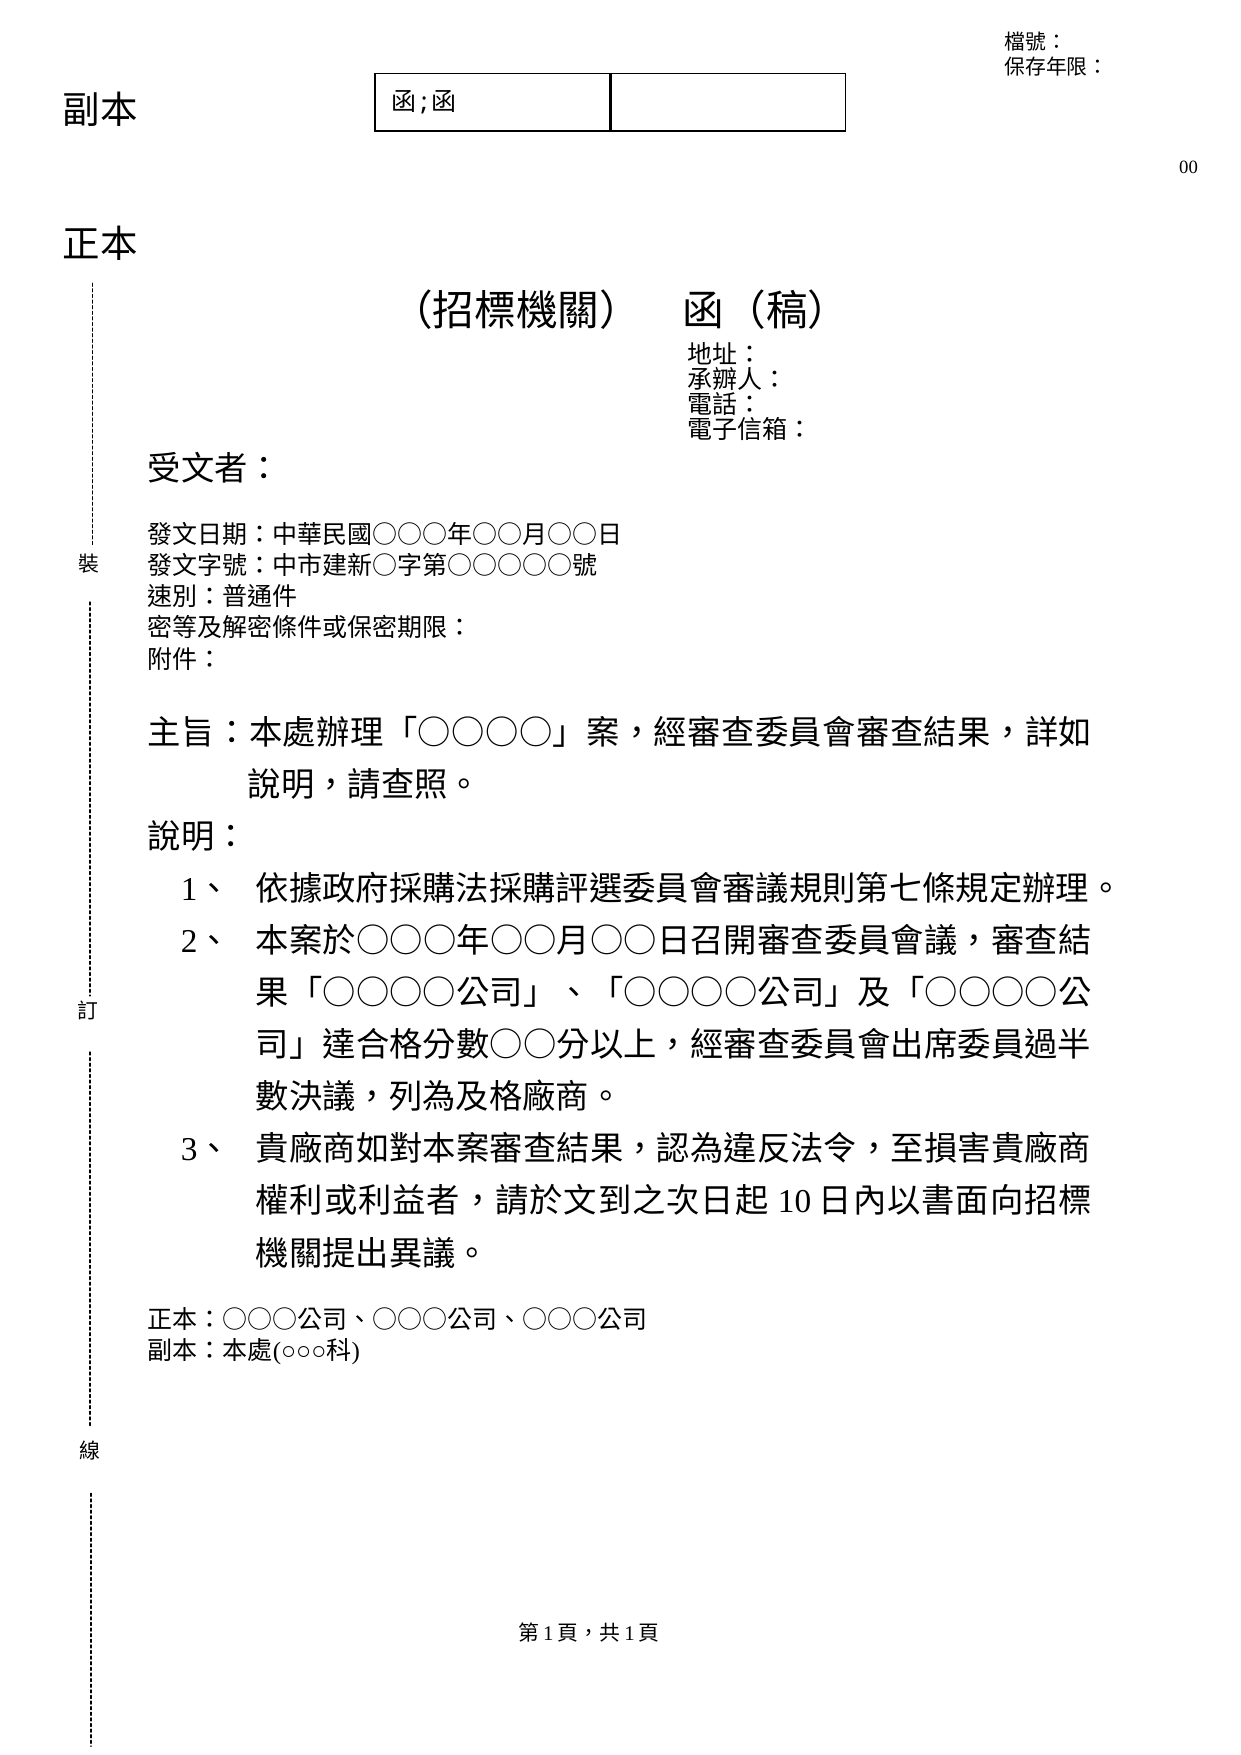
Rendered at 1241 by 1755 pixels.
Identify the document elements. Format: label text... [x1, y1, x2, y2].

text [48, 207, 152, 272]
text 發文字號：中市建新○字第○○○○○號 [148, 549, 1093, 581]
text [48, 73, 152, 137]
text 速別：普通件 [148, 581, 1093, 612]
text 副本 [51, 80, 149, 130]
text 說明： [148, 807, 1093, 859]
text 主旨：本處辦理「○○○○」案，經審查委員會審查結果，詳如說明，請查照。 [148, 702, 1093, 807]
text 電話： [687, 393, 1160, 418]
text 電子信箱： [687, 418, 1160, 443]
text 保存年限： [1004, 54, 1199, 79]
list 本案於○○○年○○月○○日召開審查委員會議，審查結果「○○○○公司」、「○○○○公司」及「○○○○公司」達合格分數○○分以上，經審查委員會出席委員過半數決議，列為及格廠商。 [181, 911, 1093, 1119]
text [612, 74, 845, 130]
text 受文者： [148, 442, 668, 490]
text 附件： [148, 643, 1093, 674]
text 發文日期：中華民國○○○年○○月○○日 [148, 518, 1093, 549]
text 副本：本處(○○○科) [148, 1335, 1093, 1366]
text 正本：○○○公司、○○○公司、○○○公司 [148, 1303, 1093, 1335]
text 檔號： [1004, 29, 1199, 54]
text [1136, 178, 1240, 208]
text 函;函 [391, 82, 594, 118]
text [376, 74, 609, 130]
list 貴廠商如對本案審查結果，認為違反法令，至損害貴廠商權利或利益者，請於文到之次日起10日內以書面向招標機關提出異議。 [181, 1119, 1093, 1275]
text 正本 [51, 214, 149, 264]
text [687, 443, 1160, 473]
text [974, 29, 1199, 137]
text 密等及解密條件或保密期限： [148, 612, 1093, 643]
list 依據政府採購法採購評選委員會審議規則第七條規定辦理。 [181, 859, 1093, 911]
text 承辧人： [687, 368, 1160, 393]
text 地址： [687, 343, 1160, 368]
text （招標機關） 函（稿） [148, 283, 1093, 335]
text 00 [1136, 156, 1240, 178]
